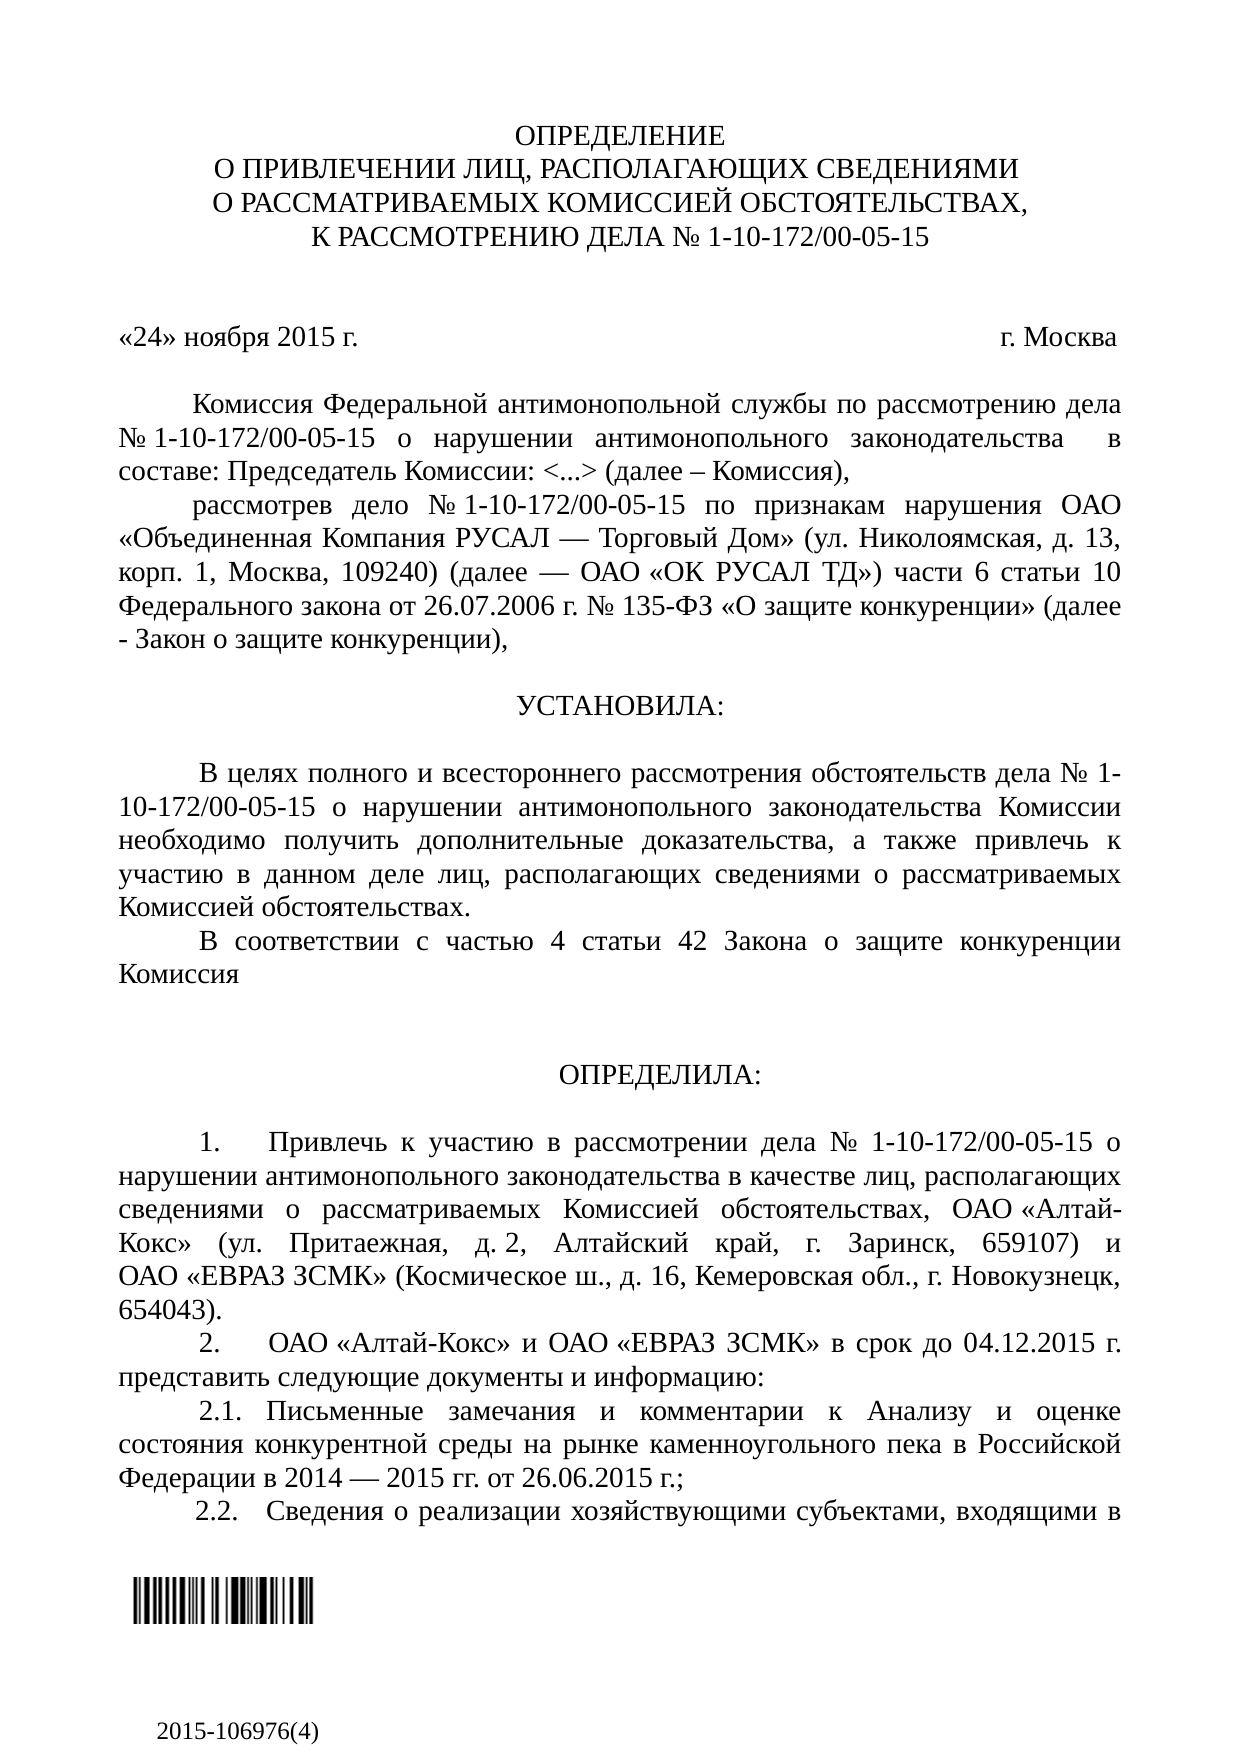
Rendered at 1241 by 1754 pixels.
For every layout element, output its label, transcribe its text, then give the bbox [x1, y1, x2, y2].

text К РАССМОТРЕНИЮ ДЕЛА № 1-10-172/00-05-15 [118, 219, 1122, 252]
text рассмотрев дело № 1-10-172/00-05-15 по признакам нарушения ОАО «Объединенная Компания РУСАЛ — Торговый Дом» (ул. Николоямская, д. 13, корп. 1, Москва, 109240) (далее — ОАО «ОК РУСАЛ ТД») части 6 статьи 10 Федерального закона от 26.07.2006 г. № 135-ФЗ «О защите конкуренции» (далее - Закон о защите конкуренции), [118, 487, 1122, 655]
list Сведения о реализации хозяйствующими субъектами, входящими в [118, 1493, 1122, 1527]
picture [118, 1577, 331, 1624]
text О РАССМАТРИВАЕМЫХ КОМИССИЕЙ ОБСТОЯТЕЛЬСТВАХ, [118, 185, 1122, 219]
list ОАО «Алтай-Кокс» и ОАО «ЕВРАЗ ЗСМК» в срок до 04.12.2015 г. представить следующие документы и информацию: [118, 1326, 1122, 1393]
text «24» ноября 2015 г. г. Москва [118, 319, 1122, 353]
text ОПРЕДЕЛИЛА: [118, 1057, 1122, 1091]
text УСТАНОВИЛА: [118, 688, 1122, 722]
list Привлечь к участию в рассмотрении дела № 1-10-172/00-05-15 о нарушении антимонопольного законодательства в качестве лиц, располагающих сведениями о рассматриваемых Комиссией обстоятельствах, ОАО «Алтай-Кокс» (ул. Притаежная, д. 2, Алтайский край, г. Заринск, 659107) и ОАО «ЕВРАЗ ЗСМК» (Космическое ш., д. 16, Кемеровская обл., г. Новокузнецк, 654043). [118, 1124, 1122, 1326]
text ОПРЕДЕЛЕНИЕ О ПРИВЛЕЧЕНИИ ЛИЦ, РАСПОЛАГАЮЩИХ СВЕДЕНИЯМИ [118, 118, 1122, 185]
text Комиссия Федеральной антимонопольной службы по рассмотрению дела № 1-10-172/00-05-15 о нарушении антимонопольного законодательства в составе: Председатель Комиссии: <...> (далее – Комиссия), [118, 386, 1122, 487]
text В целях полного и всестороннего рассмотрения обстоятельств дела № 1-10-172/00-05-15 о нарушении антимонопольного законодательства Комиссии необходимо получить дополнительные доказательства, а также привлечь к участию в данном деле лиц, располагающих сведениями о рассматриваемых Комиссией обстоятельствах. [118, 755, 1122, 923]
text В соответствии с частью 4 статьи 42 Закона о защите конкуренции Комиссия [118, 923, 1122, 990]
list Письменные замечания и комментарии к Анализу и оценке состояния конкурентной среды на рынке каменноугольного пека в Российской Федерации в 2014 — 2015 гг. от 26.06.2015 г.; [118, 1393, 1122, 1493]
